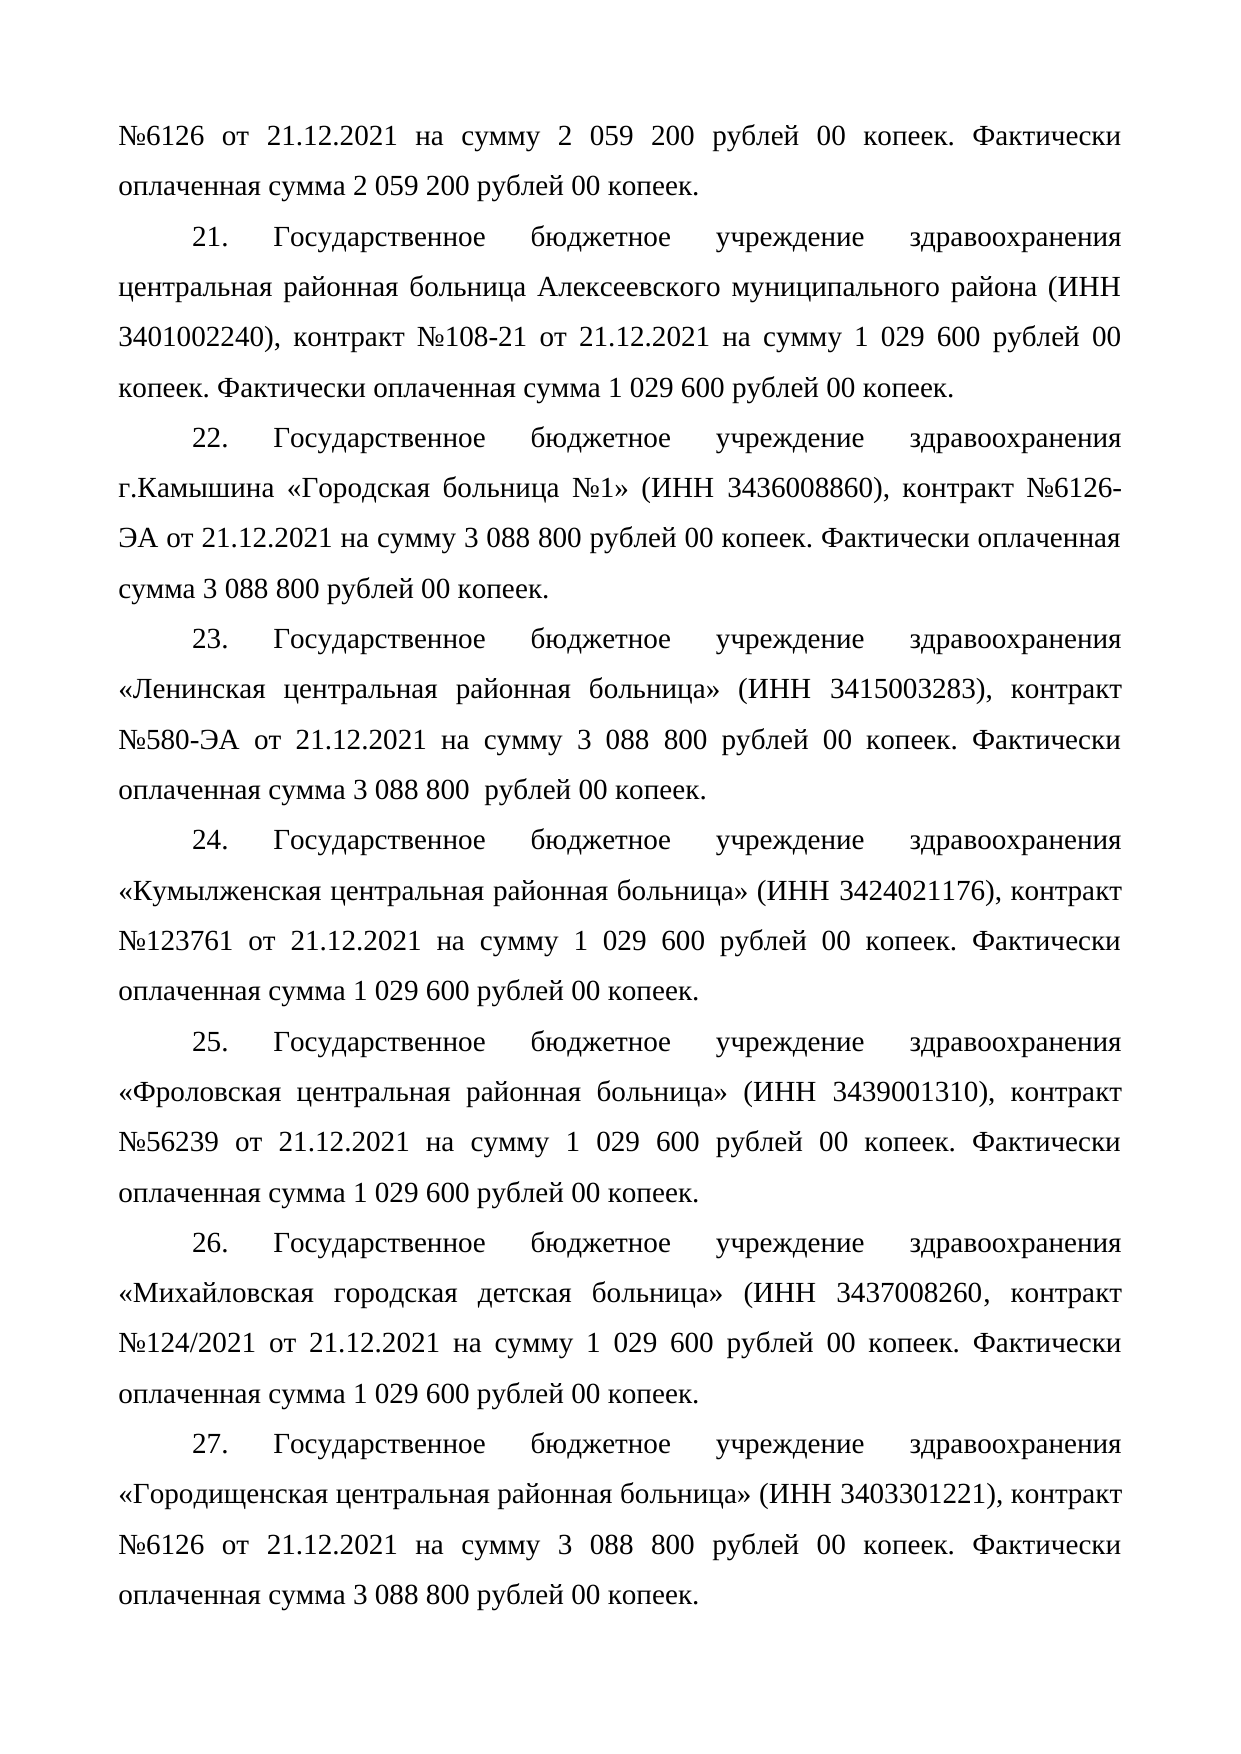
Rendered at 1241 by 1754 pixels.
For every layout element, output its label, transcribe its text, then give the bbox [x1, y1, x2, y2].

text 26. Государственное бюджетное учреждение здравоохранения «Михайловская городская детская больница» (ИНН 3437008260, контракт №124/2021 от 21.12.2021 на сумму 1 029 600 рублей 00 копеек. Фактически оплаченная сумма 1 029 600 рублей 00 копеек. [118, 1225, 1122, 1409]
text №6126 от 21.12.2021 на сумму 2 059 200 рублей 00 копеек. Фактически оплаченная сумма 2 059 200 рублей 00 копеек. [118, 118, 1122, 202]
text 25. Государственное бюджетное учреждение здравоохранения «Фроловская центральная районная больница» (ИНН 3439001310), контракт №56239 от 21.12.2021 на сумму 1 029 600 рублей 00 копеек. Фактически оплаченная сумма 1 029 600 рублей 00 копеек. [118, 1024, 1122, 1208]
text 23. Государственное бюджетное учреждение здравоохранения «Ленинская центральная районная больница» (ИНН 3415003283), контракт №580-ЭА от 21.12.2021 на сумму 3 088 800 рублей 00 копеек. Фактически оплаченная сумма 3 088 800 рублей 00 копеек. [118, 621, 1122, 806]
text 27. Государственное бюджетное учреждение здравоохранения «Городищенская центральная районная больница» (ИНН 3403301221), контракт №6126 от 21.12.2021 на сумму 3 088 800 рублей 00 копеек. Фактически оплаченная сумма 3 088 800 рублей 00 копеек. [118, 1426, 1122, 1611]
text 21. Государственное бюджетное учреждение здравоохранения центральная районная больница Алексеевского муниципального района (ИНН 3401002240), контракт №108-21 от 21.12.2021 на сумму 1 029 600 рублей 00 копеек. Фактически оплаченная сумма 1 029 600 рублей 00 копеек. [118, 219, 1122, 403]
text 22. Государственное бюджетное учреждение здравоохранения г.Камышина «Городская больница №1» (ИНН 3436008860), контракт №6126-ЭА от 21.12.2021 на сумму 3 088 800 рублей 00 копеек. Фактически оплаченная сумма 3 088 800 рублей 00 копеек. [118, 420, 1122, 604]
text 24. Государственное бюджетное учреждение здравоохранения «Кумылженская центральная районная больница» (ИНН 3424021176), контракт №123761 от 21.12.2021 на сумму 1 029 600 рублей 00 копеек. Фактически оплаченная сумма 1 029 600 рублей 00 копеек. [118, 822, 1122, 1007]
